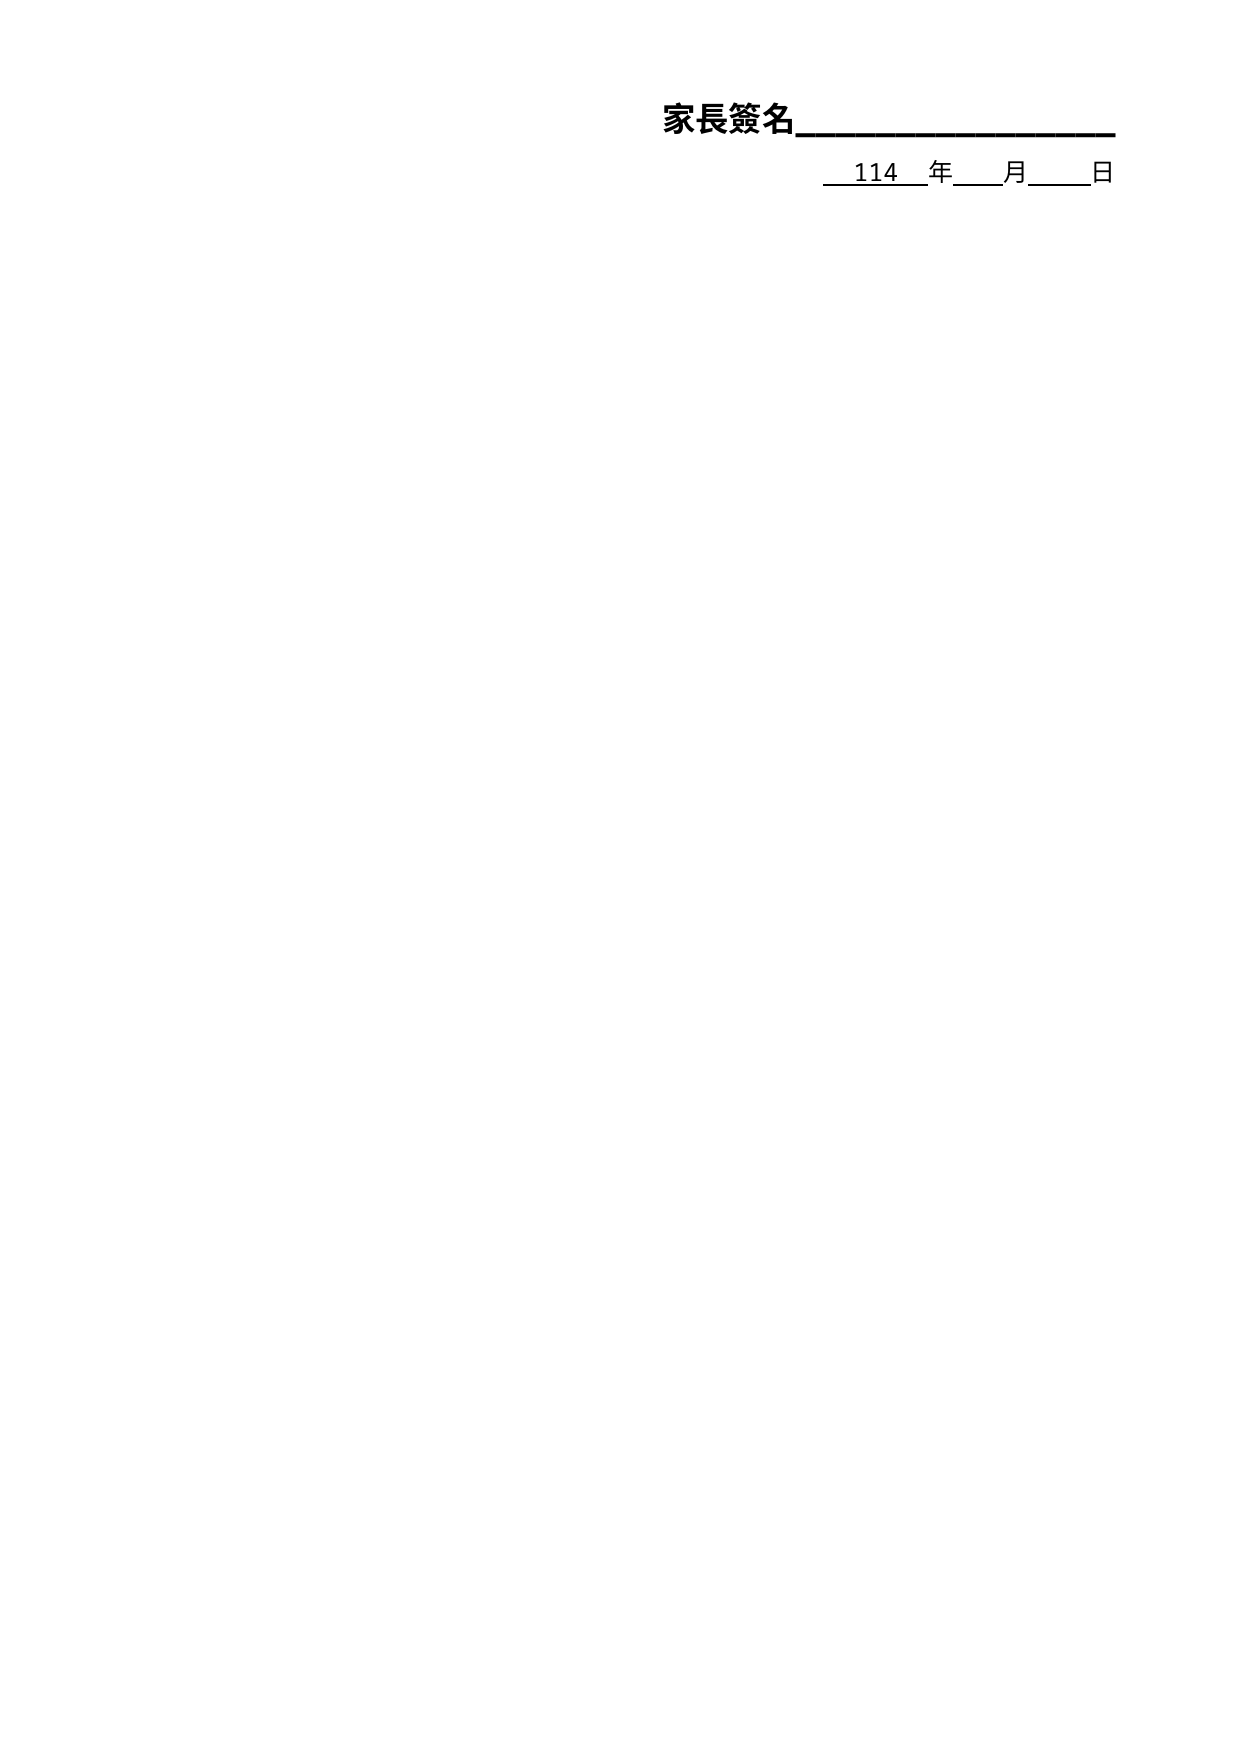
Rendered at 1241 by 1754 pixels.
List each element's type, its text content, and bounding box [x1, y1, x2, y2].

text 家長簽名________________ [75, 92, 1115, 142]
text 114 年 月 日 [75, 142, 1116, 192]
